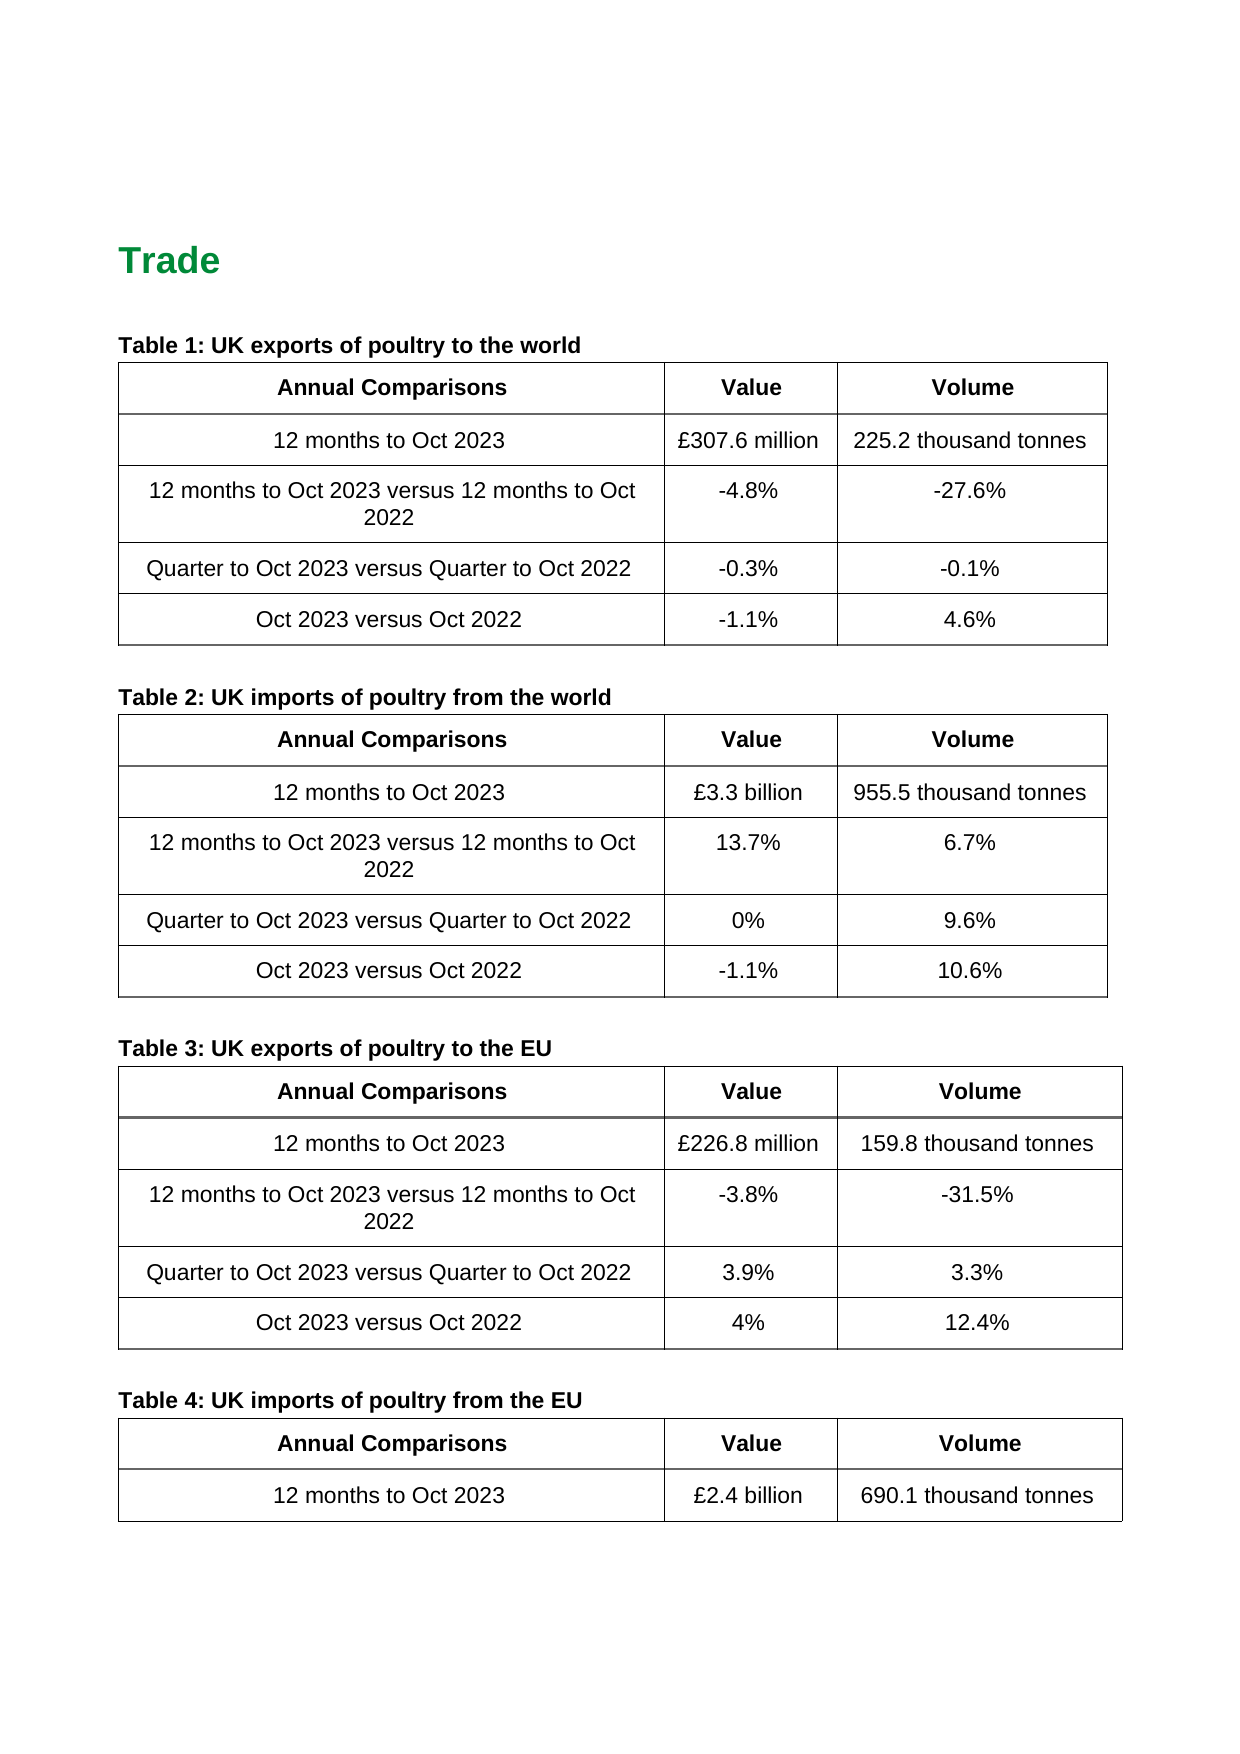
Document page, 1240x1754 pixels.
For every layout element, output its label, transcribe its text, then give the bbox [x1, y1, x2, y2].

table_cell -0.1% [838, 543, 1107, 593]
table_cell 12 months to Oct 2023 [119, 767, 664, 817]
subtitle Trade [118, 238, 1121, 282]
text Table 2: UK imports of poultry from the world​ [118, 683, 1121, 710]
table_cell 6.7% [838, 818, 1107, 894]
table_header Annual Comparisons​ [119, 1419, 664, 1468]
table_cell 9.6% [838, 895, 1107, 945]
table_header Annual Comparisons​ [119, 715, 664, 764]
table_cell 12 months to Oct 2023 [119, 415, 664, 465]
table_cell 12.4% [838, 1298, 1122, 1348]
table_cell Oct 2023 versus Oct 2022 [119, 946, 664, 996]
table_cell -3.8% [665, 1170, 837, 1246]
table_header Value​ [665, 715, 837, 764]
table_cell 12 months to Oct 2023 versus 12 months to Oct 2022 [119, 466, 664, 542]
table_header Volume​ [838, 715, 1107, 764]
table_cell 225.2 thousand tonnes [838, 415, 1107, 465]
table_cell 4% [665, 1298, 837, 1348]
table_cell -27.6% [838, 466, 1107, 542]
table_header Value​ [665, 363, 837, 413]
table_header Volume​ [838, 1419, 1122, 1468]
table_cell -0.3% [665, 543, 837, 593]
table_cell Quarter to Oct 2023 versus Quarter to Oct 2022 [119, 543, 664, 593]
text Table 3: UK exports of poultry to the EU [118, 1035, 1121, 1062]
table_cell -1.1% [665, 946, 837, 996]
table_header Value​ [665, 1419, 837, 1468]
table_cell Oct 2023 versus Oct 2022 [119, 1298, 664, 1348]
table_cell £2.4 billion [665, 1470, 837, 1521]
table_cell 12 months to Oct 2023 [119, 1119, 664, 1169]
table_cell Oct 2023 versus Oct 2022 [119, 594, 664, 644]
table_cell -4.8% [665, 466, 837, 542]
table_header Annual Comparisons​ [119, 363, 664, 413]
table_cell 12 months to Oct 2023 [119, 1470, 664, 1521]
table_header Volume​ [838, 1067, 1122, 1116]
table_cell 12 months to Oct 2023 versus 12 months to Oct 2022 [119, 1170, 664, 1246]
table_cell -1.1% [665, 594, 837, 644]
table_header Annual Comparisons​ [119, 1067, 664, 1116]
table_cell £226.8 million [665, 1119, 837, 1169]
table_cell 0% [665, 895, 837, 945]
table_cell Quarter to Oct 2023 versus Quarter to Oct 2022 [119, 895, 664, 945]
table_header Volume​ [838, 363, 1107, 413]
table_cell 4.6% [838, 594, 1107, 644]
table_cell £307.6 million [665, 415, 837, 465]
table_cell 159.8 thousand tonnes [838, 1119, 1122, 1169]
table_cell 12 months to Oct 2023 versus 12 months to Oct 2022 [119, 818, 664, 894]
table_cell 955.5 thousand tonnes [838, 767, 1107, 817]
table_cell 3.3% [838, 1247, 1122, 1297]
table_cell £3.3 billion [665, 767, 837, 817]
table_cell 10.6% [838, 946, 1107, 996]
table_header Value​ [665, 1067, 837, 1116]
table_cell 690.1 thousand tonnes [838, 1470, 1122, 1521]
text Table 4: UK imports of poultry from the EU​ [118, 1387, 1121, 1413]
table_cell 13.7% [665, 818, 837, 894]
text Table 1: UK exports of poultry to the world​ [118, 332, 1121, 358]
table_cell -31.5% [838, 1170, 1122, 1246]
table_cell 3.9% [665, 1247, 837, 1297]
table_cell Quarter to Oct 2023 versus Quarter to Oct 2022 [119, 1247, 664, 1297]
